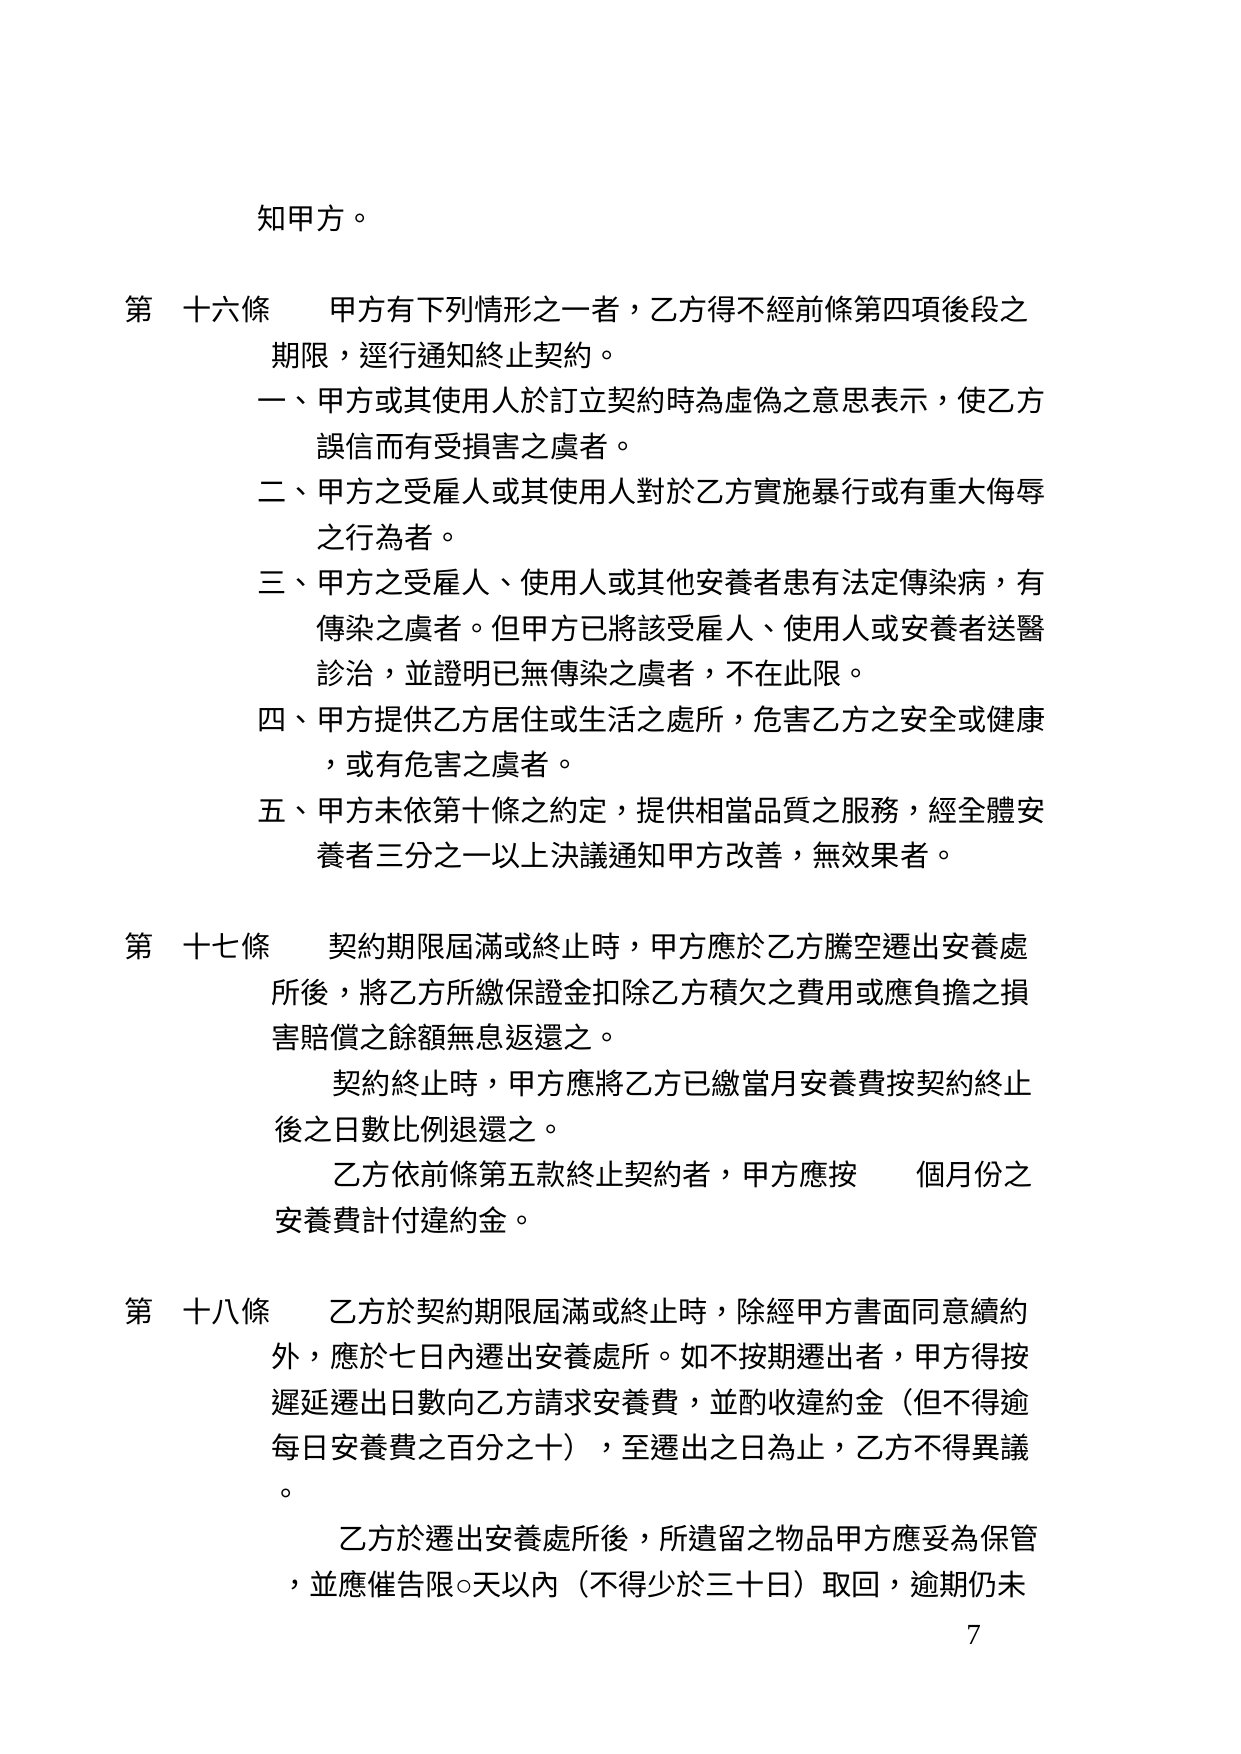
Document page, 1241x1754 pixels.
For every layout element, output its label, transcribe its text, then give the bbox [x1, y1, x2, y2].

table_header [121, 149, 1051, 194]
table_cell 知甲方。 第 十六條 甲方有下列情形之一者，乙方得不經前條第四項後段之期限，逕行通知終止契約。 一、甲方或其使用人於訂立契約時為虛偽之意思表示，使乙方誤信而有受損害之虞者。 二、甲方之受雇人或其使用人對於乙方實施暴行或有重大侮辱之行為者。 三、甲方之受雇人、使用人或其他安養者患有法定傳染病，有傳染之虞者。但甲方已將該受雇人、使用人或安養者送醫診治，並證明已無傳染之虞者，不在此限。 四、甲方提供乙方居住或生活之處所，危害乙方之安全或健康，或有危害之虞者。 五、甲方未依第十條之約定，提供相當品質之服務，經全體安養者三分之一以上決議通知甲方改善，無效果者。 第 十七條 契約期限屆滿或終止時，甲方應於乙方騰空遷出安養處所後，將乙方所繳保證金扣除乙方積欠之費用或應負擔之損害賠償之餘額無息返還之。 契約終止時，甲方應將乙方已繳當月安養費按契約終止後之日數比例退還之。 乙方依前條第五款終止契約者，甲方應按 個月份之安養費計付違約金。 第 十八條 乙方於契約期限屆滿或終止時，除經甲方書面同意續約外，應於七日內遷出安養處所。如不按期遷出者，甲方得按遲延遷出日數向乙方請求安養費，並酌收違約金（但不得逾每日安養費之百分之十），至遷出之日為止，乙方不得異議。 乙方於遷出安養處所後，所遺留之物品甲方應妥為保管，並應催告限○天以內（不得少於三十日）取回，逾期仍未 [121, 194, 1051, 1605]
